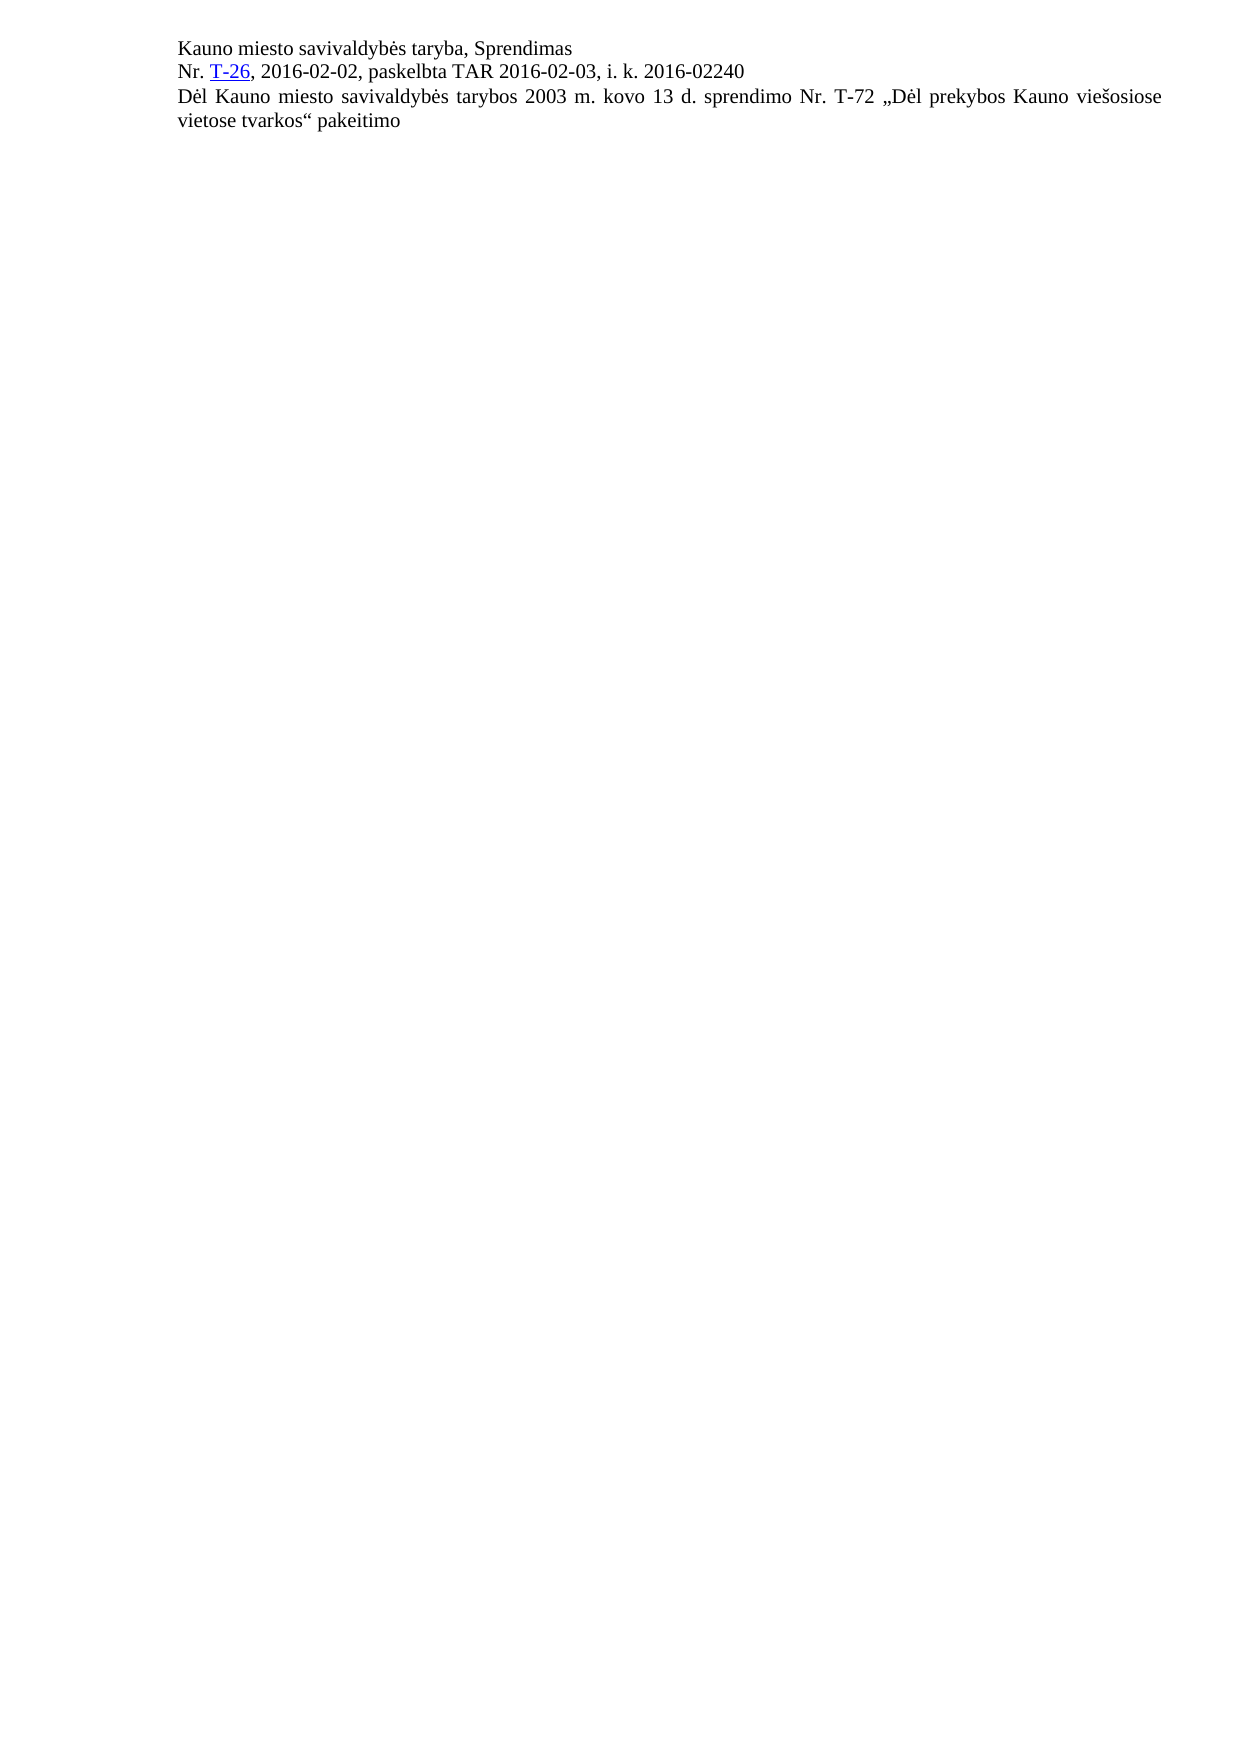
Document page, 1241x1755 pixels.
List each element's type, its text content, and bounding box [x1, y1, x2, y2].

text Kauno miesto savivaldybės taryba, Sprendimas [177, 35, 1163, 59]
text Nr. T-26, 2016-02-02, paskelbta TAR 2016-02-03, i. k. 2016-02240 [177, 59, 1163, 83]
text Dėl Kauno miesto savivaldybės tarybos 2003 m. kovo 13 d. sprendimo Nr. T-72 „Dėl prekybos Kauno viešosiose vietose tvarkos“ pakeitimo [177, 83, 1163, 132]
